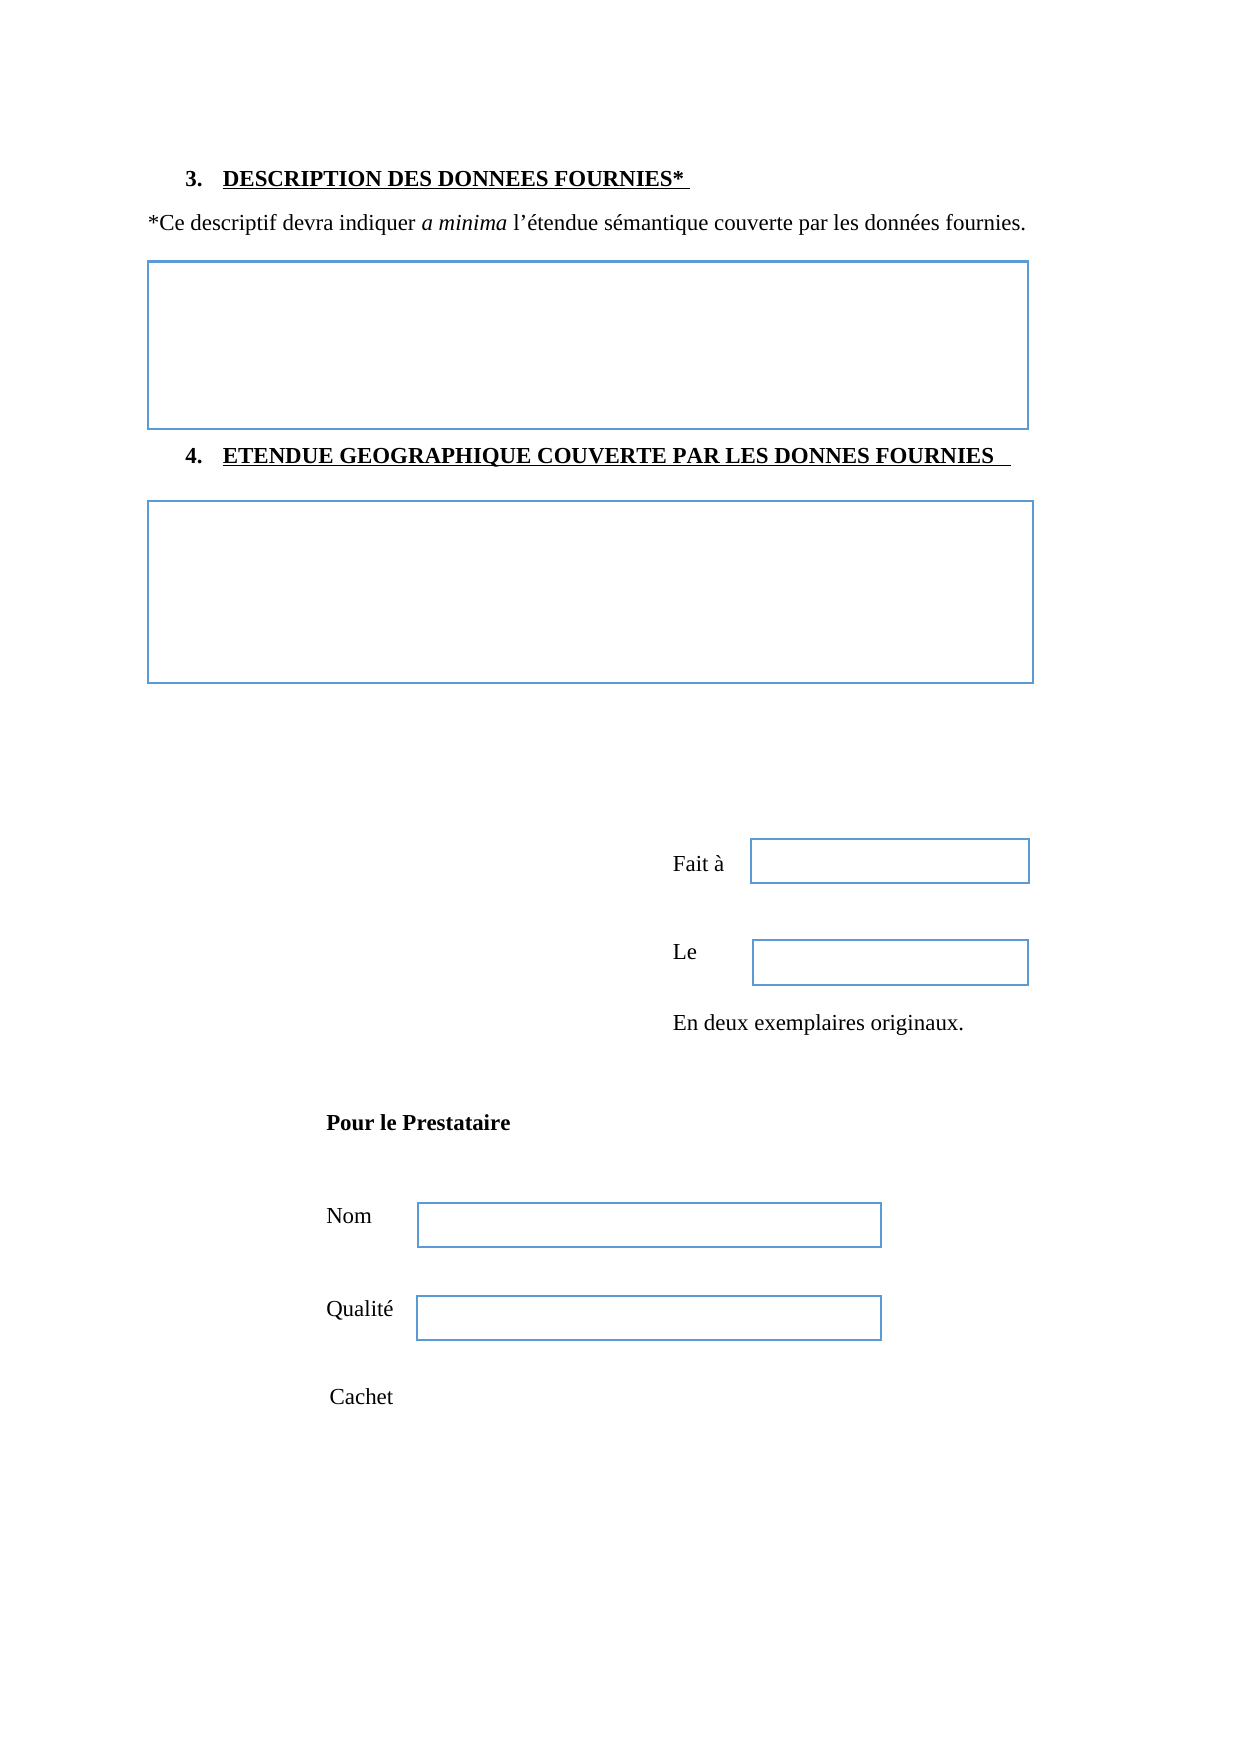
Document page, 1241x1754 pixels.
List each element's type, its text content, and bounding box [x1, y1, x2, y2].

list ETENDUE GEOGRAPHIQUE COUVERTE PAR LES DONNES FOURNIES [185, 442, 1093, 468]
text [882, 1202, 1093, 1228]
text Qualité [252, 1295, 416, 1321]
text [882, 1295, 1093, 1321]
text *Ce descriptif devra indiquer a minima l’étendue sémantique couverte par les données fournies. [148, 209, 1093, 236]
text Le [673, 938, 1093, 991]
text Fait à [673, 850, 750, 877]
text Pour le Prestataire [252, 1109, 1093, 1135]
list DESCRIPTION DES DONNEES FOURNIES* [185, 165, 1093, 192]
text En deux exemplaires originaux. [673, 1009, 1093, 1035]
text Nom [326, 1202, 417, 1228]
text Cachet [148, 1383, 1093, 1409]
text [1030, 850, 1093, 877]
